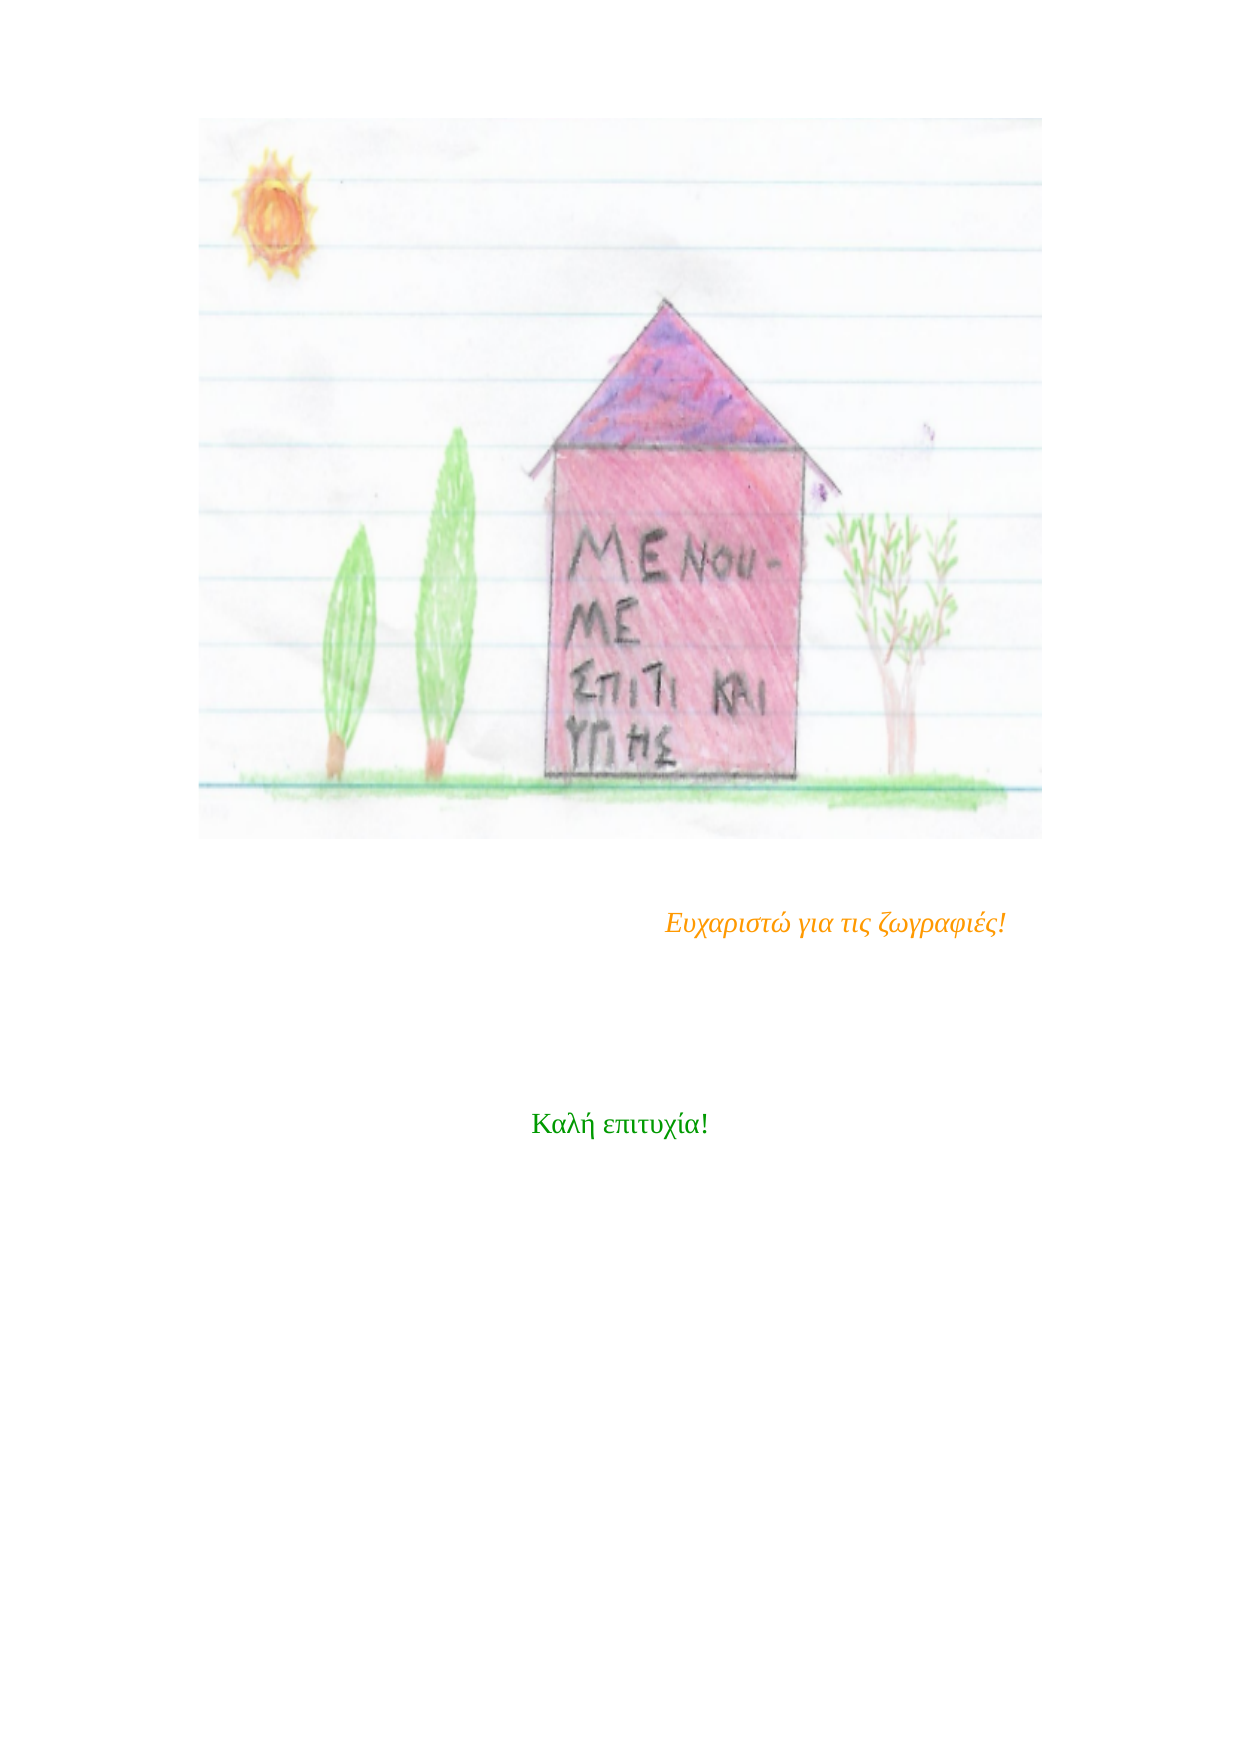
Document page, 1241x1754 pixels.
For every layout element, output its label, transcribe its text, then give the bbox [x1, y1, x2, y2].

picture [198, 118, 1042, 839]
text Ευχαριστώ για τις ζωγραφιές! [118, 905, 1122, 939]
text Καλή επιτυχία! [118, 1106, 1122, 1140]
